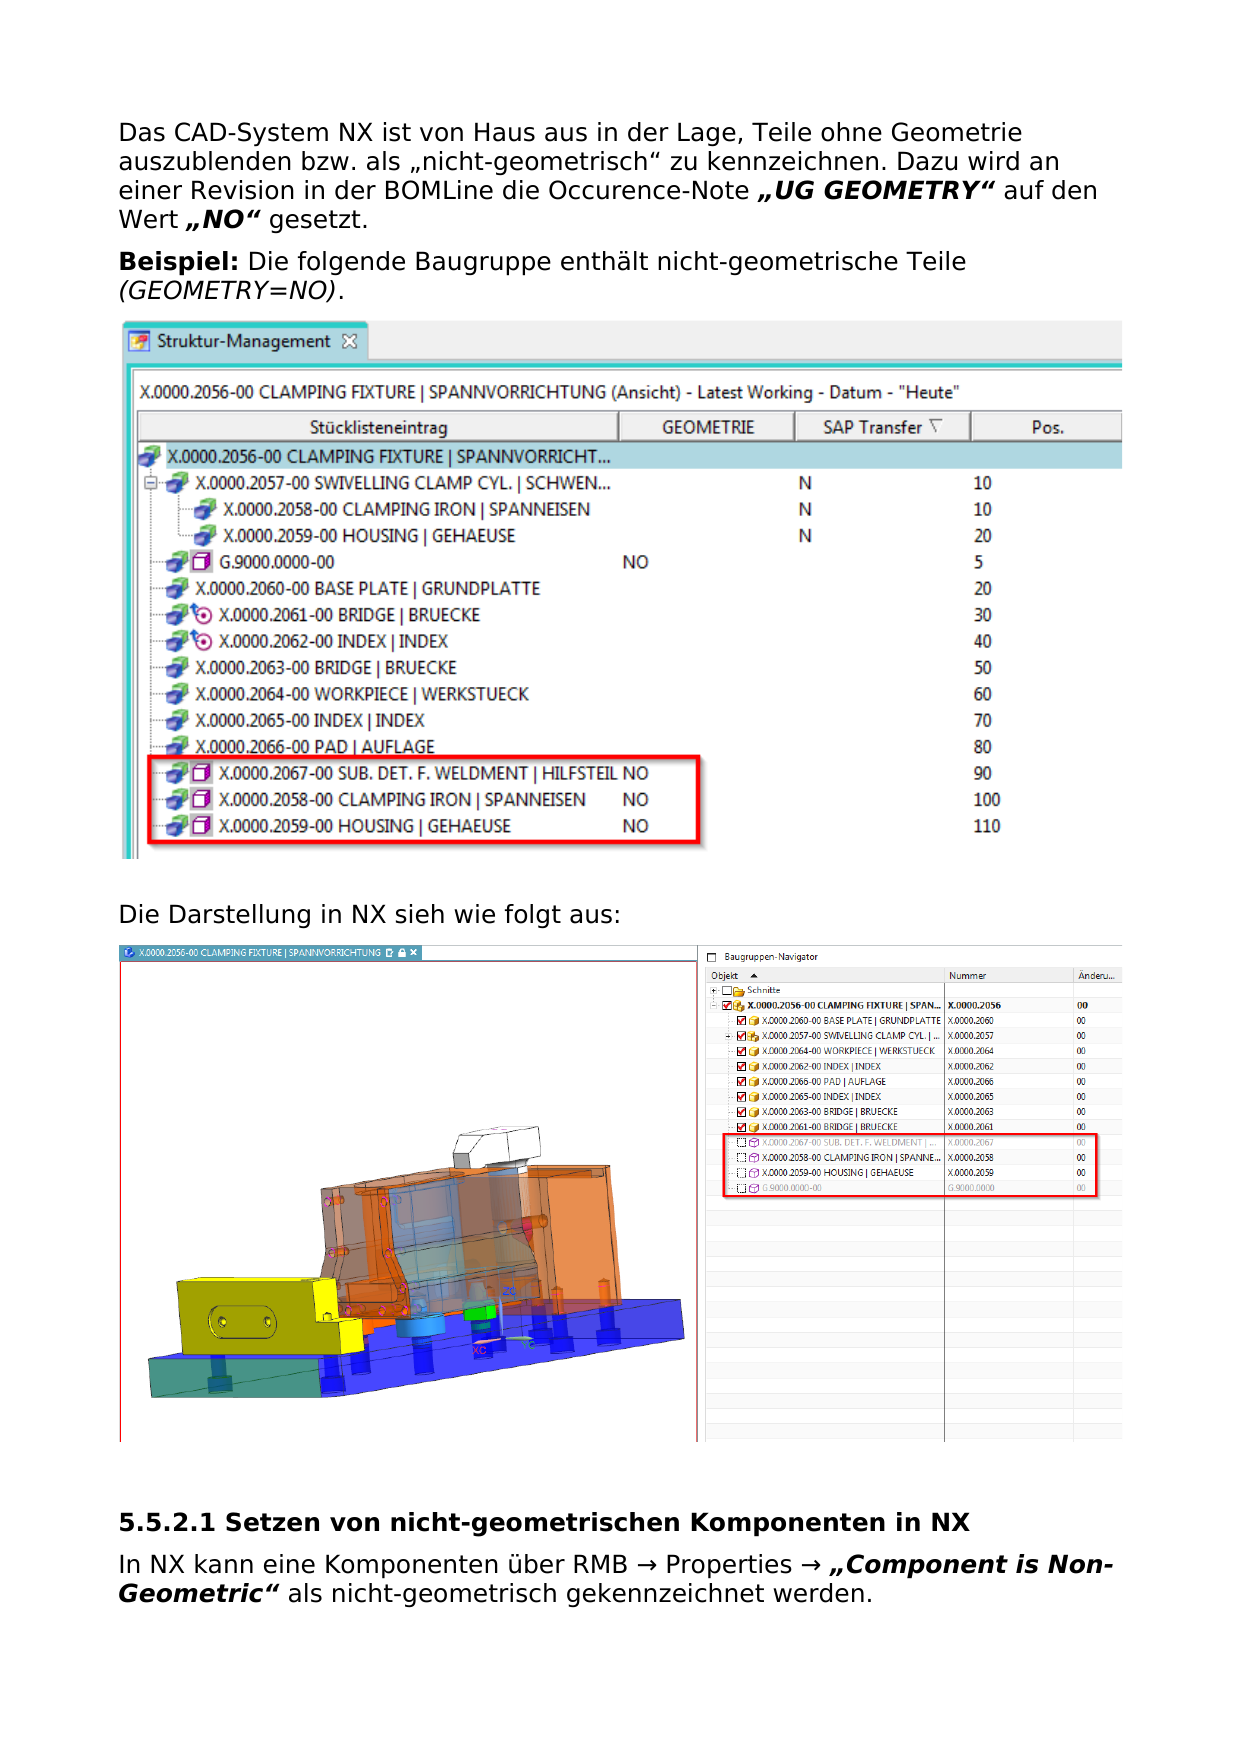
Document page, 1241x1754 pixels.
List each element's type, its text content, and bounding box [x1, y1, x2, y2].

picture [118, 942, 1123, 1442]
text Die Darstellung in NX sieh wie folgt aus: [118, 901, 1122, 930]
text Das CAD-System NX ist von Haus aus in der Lage, Teile ohne Geometrie auszublenden bzw. als „nicht-geometrisch“ zu kennzeichnen. Dazu wird an einer Revision in der BOMLine die Occurence-Note „UG GEOMETRY“ auf den Wert „NO“ gesetzt. [118, 118, 1122, 235]
picture [118, 318, 1123, 859]
subtitle 5.5.2.1 Setzen von nicht-geometrischen Komponenten in NX [118, 1508, 1122, 1537]
text In NX kann eine Komponenten über RMB → Properties → „Component is Non-Geometric“ als nicht-geometrisch gekennzeichnet werden. [118, 1550, 1122, 1608]
text Beispiel: Die folgende Baugruppe enthält nicht-geometrische Teile (GEOMETRY=NO). [118, 247, 1122, 306]
